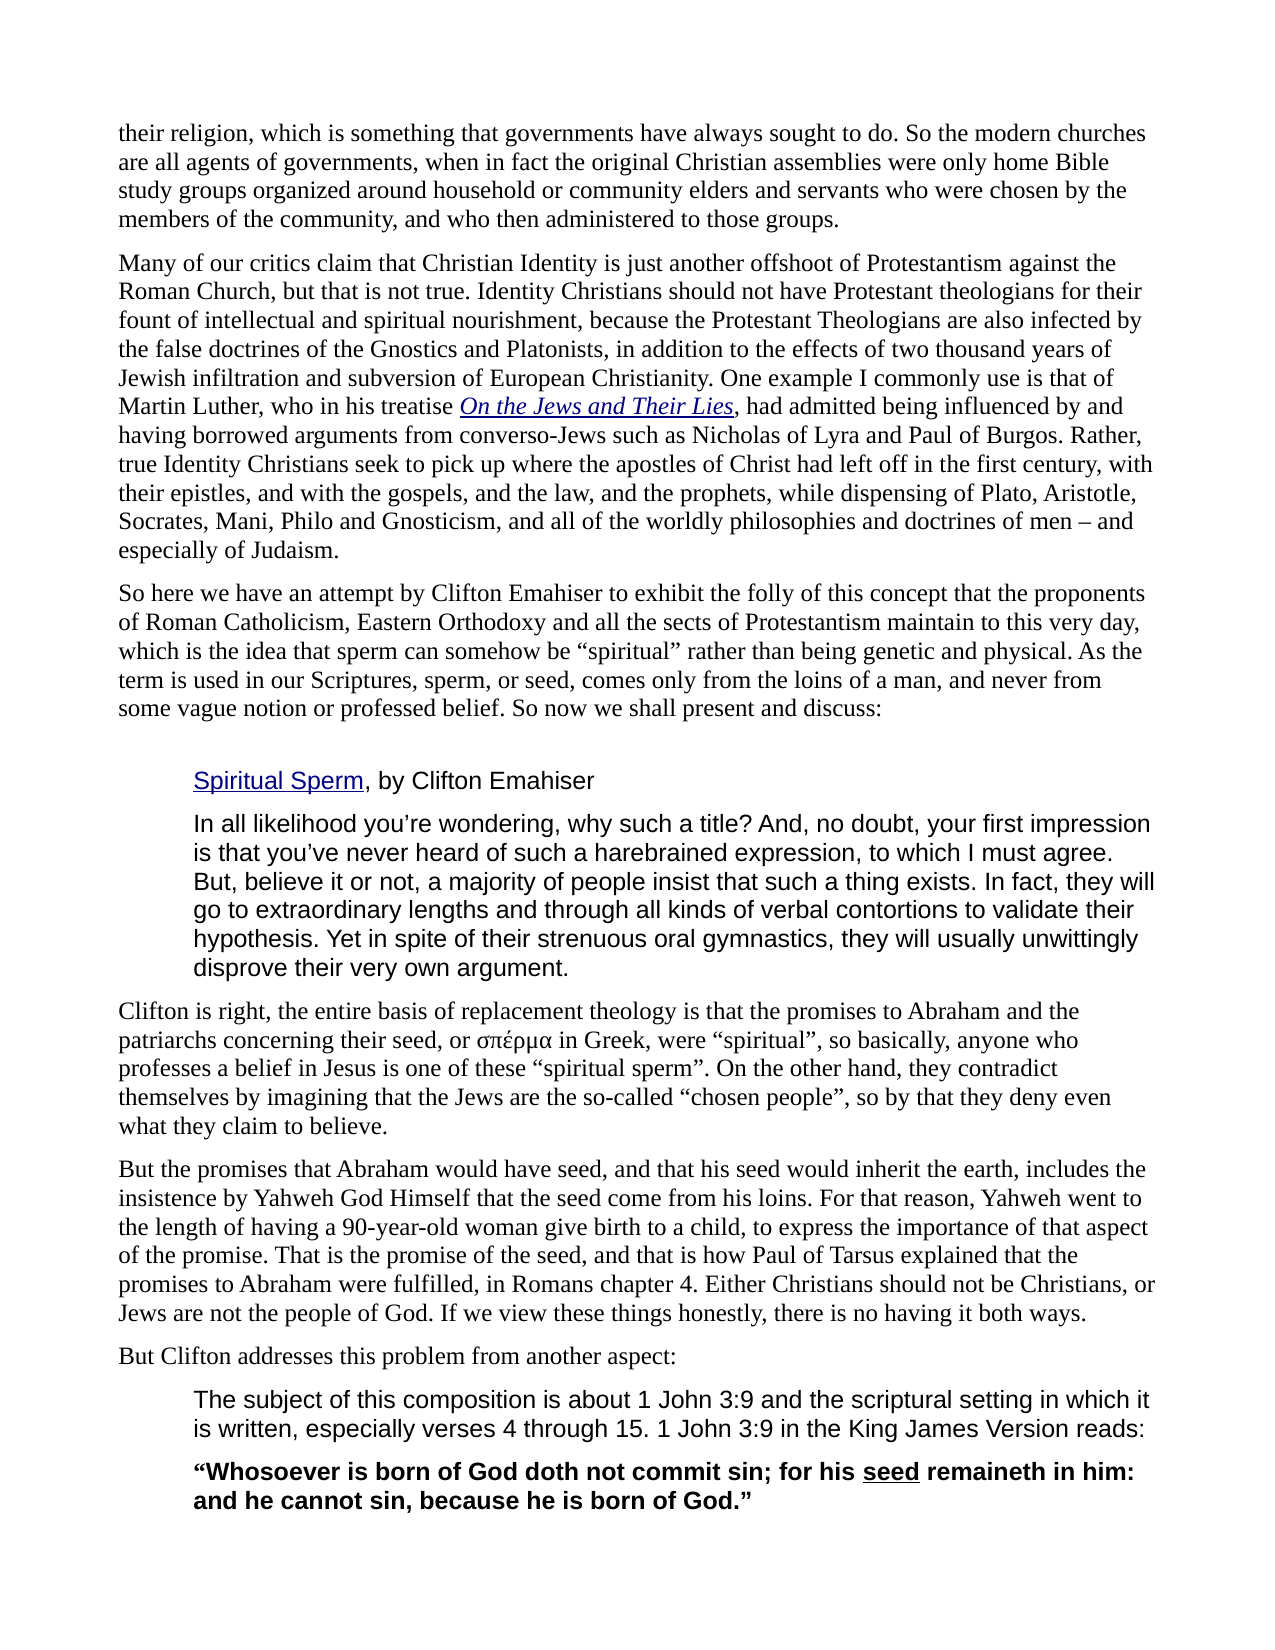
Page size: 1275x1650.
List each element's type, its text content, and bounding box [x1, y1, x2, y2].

text Clifton is right, the entire basis of replacement theology is that the promises to Abraham and the patriarchs concerning their seed, or σπέρμα in Greek, were “spiritual”, so basically, anyone who professes a belief in Jesus is one of these “spiritual sperm”. On the other hand, they contradict themselves by imagining that the Jews are the so-called “chosen people”, so by that they deny even what they claim to believe. [118, 996, 1157, 1140]
text their religion, which is something that governments have always sought to do. So the modern churches are all agents of governments, when in fact the original Christian assemblies were only home Bible study groups organized around household or community elders and servants who were chosen by the members of the community, and who then administered to those groups. [118, 118, 1157, 233]
text Many of our critics claim that Christian Identity is just another offshoot of Protestantism against the Roman Church, but that is not true. Identity Christians should not have Protestant theologians for their fount of intellectual and spiritual nourishment, because the Protestant Theologians are also infected by the false doctrines of the Gnostics and Platonists, in addition to the effects of two thousand years of Jewish infiltration and subversion of European Christianity. One example I commonly use is that of Martin Luther, who in his treatise On the Jews and Their Lies, had admitted being influenced by and having borrowed arguments from converso-Jews such as Nicholas of Lyra and Paul of Burgos. Rather, true Identity Christians seek to pick up where the apostles of Christ had left off in the first century, with their epistles, and with the gospels, and the law, and the prophets, while dispensing of Plato, Aristotle, Socrates, Mani, Philo and Gnosticism, and all of the worldly philosophies and doctrines of men – and especially of Judaism. [118, 248, 1157, 564]
text Spiritual Sperm, by Clifton Emahiser [193, 766, 1157, 794]
text “Whosoever is born of God doth not commit sin; for his seed remaineth in him: and he cannot sin, because he is born of God.” [193, 1457, 1157, 1514]
text In all likelihood you’re wondering, why such a title? And, no doubt, your first impression is that you’ve never heard of such a harebrained expression, to which I must agree. But, believe it or not, a majority of people insist that such a thing exists. In fact, they will go to extraordinary lengths and through all kinds of verbal contortions to validate their hypothesis. Yet in spite of their strenuous oral gymnastics, they will usually unwittingly disprove their very own argument. [193, 809, 1157, 981]
text But Clifton addresses this problem from another aspect: [118, 1341, 1157, 1370]
text The subject of this composition is about 1 John 3:9 and the scriptural setting in which it is written, especially verses 4 through 15. 1 John 3:9 in the King James Version reads: [193, 1385, 1157, 1442]
text But the promises that Abraham would have seed, and that his seed would inherit the earth, includes the insistence by Yahweh God Himself that the seed come from his loins. For that reason, Yahweh went to the length of having a 90-year-old woman give birth to a child, to express the importance of that aspect of the promise. That is the promise of the seed, and that is how Paul of Tarsus explained that the promises to Abraham were fulfilled, in Romans chapter 4. Either Christians should not be Christians, or Jews are not the people of God. If we view these things honestly, there is no having it both ways. [118, 1154, 1157, 1327]
text So here we have an attempt by Clifton Emahiser to exhibit the folly of this concept that the proponents of Roman Catholicism, Eastern Orthodoxy and all the sects of Protestantism maintain to this very day, which is the idea that sperm can somehow be “spiritual” rather than being genetic and physical. As the term is used in our Scriptures, sperm, or seed, comes only from the loins of a man, and never from some vague notion or professed belief. So now we shall present and discuss: [118, 578, 1157, 722]
